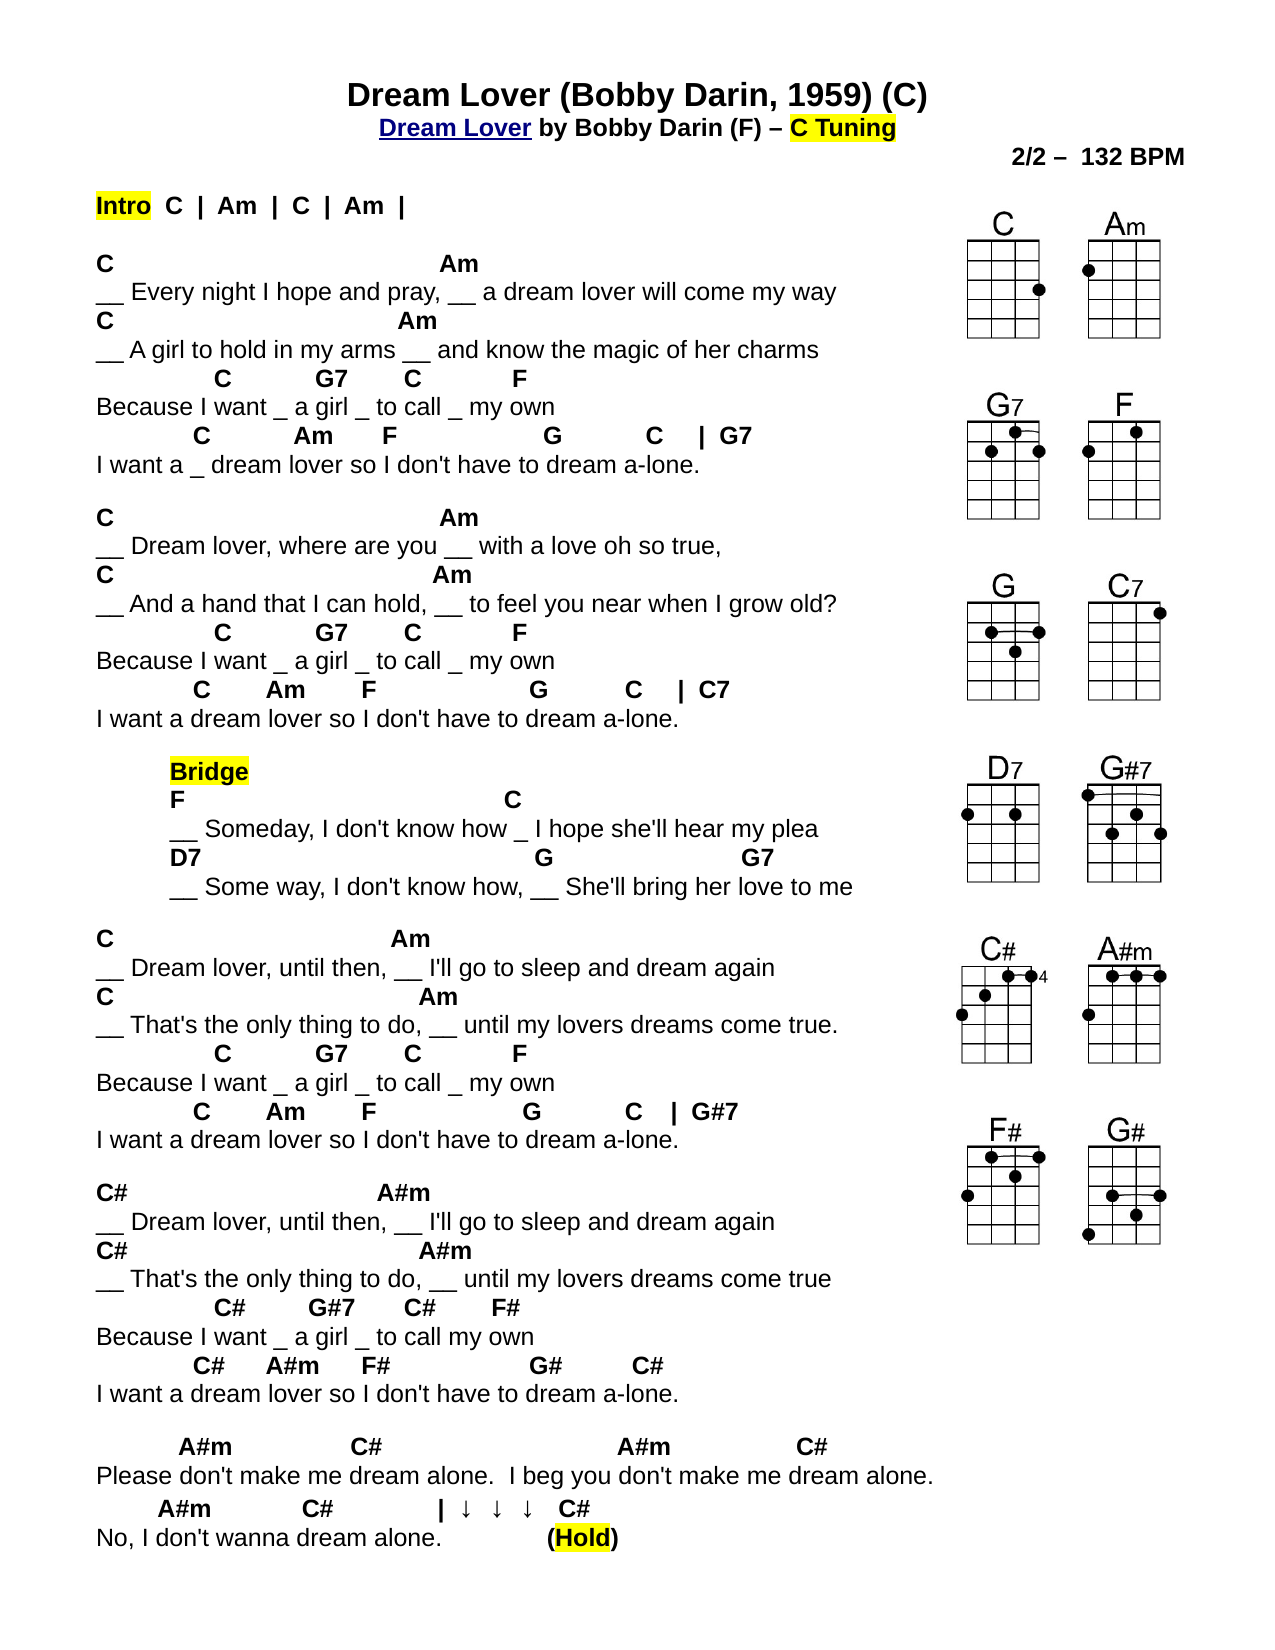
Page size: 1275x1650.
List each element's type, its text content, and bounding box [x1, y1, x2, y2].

text Dream Lover by Bobby Darin (F) – C Tuning [90, 113, 1185, 142]
table_header [942, 185, 1063, 367]
picture [1068, 735, 1180, 901]
table_cell [942, 1092, 1063, 1558]
table_cell [1064, 548, 1185, 729]
picture [948, 735, 1058, 901]
picture [948, 191, 1058, 357]
table_cell [1064, 729, 1185, 911]
picture [948, 1097, 1058, 1263]
picture [943, 916, 1062, 1082]
table_cell [1064, 367, 1185, 548]
picture [1069, 1097, 1179, 1263]
text 2/2 – 132 BPM [90, 142, 1185, 171]
table_cell [1064, 1092, 1185, 1558]
picture [1069, 553, 1179, 719]
table_header [1064, 185, 1185, 367]
table_cell [942, 729, 1063, 911]
text Dream Lover (Bobby Darin, 1959) (C) [90, 75, 1185, 113]
picture [948, 372, 1058, 538]
table_cell [942, 367, 1063, 548]
picture [948, 553, 1058, 719]
table_cell [942, 911, 1063, 1092]
table_cell [942, 548, 1063, 729]
picture [1069, 191, 1179, 357]
table_header Intro C | Am | C | Am | C Am __ Every night I hope and pray, __ a dream lover will come my way C Am __ A girl to hold in my arms __ and know the magic of her charms C G7 C F Because I want _ a girl _ to call _ my own C Am F G C | G7 I want a _ dream lover so I don't have to dream a-lone. C Am __ Dream lover, where are you __ with a love oh so true, C Am __ And a hand that I can hold, __ to feel you near when I grow old? C G7 C F Because I want _ a girl _ to call _ my own C Am F G C | C7 I want a dream lover so I don't have to dream a-lone. Bridge F C __ Someday, I don't know how _ I hope she'll hear my plea D7 G G7 __ Some way, I don't know how, __ She'll bring her love to me C Am __ Dream lover, until then, __ I'll go to sleep and dream again C Am __ That's the only thing to do, __ until my lovers dreams come true. C G7 C F Because I want _ a girl _ to call _ my own C Am F G C | G#7 I want a dream lover so I don't have to dream a-lone. C# A#m __ Dream lover, until then, __ I'll go to sleep and dream again C# A#m __ That's the only thing to do, __ until my lovers dreams come true C# G#7 C# F# Because I want _ a girl _ to call my own C# A#m F# G# C# I want a dream lover so I don't have to dream a-lone. A#m C# A#m C# Please don't make me dream alone. I beg you don't make me dream alone. A#m C# | ↓ ↓ ↓ C# No, I don't wanna dream alone. (Hold) [90, 185, 942, 1558]
table_cell [1064, 911, 1185, 1092]
picture [1069, 916, 1179, 1082]
picture [1069, 372, 1179, 538]
